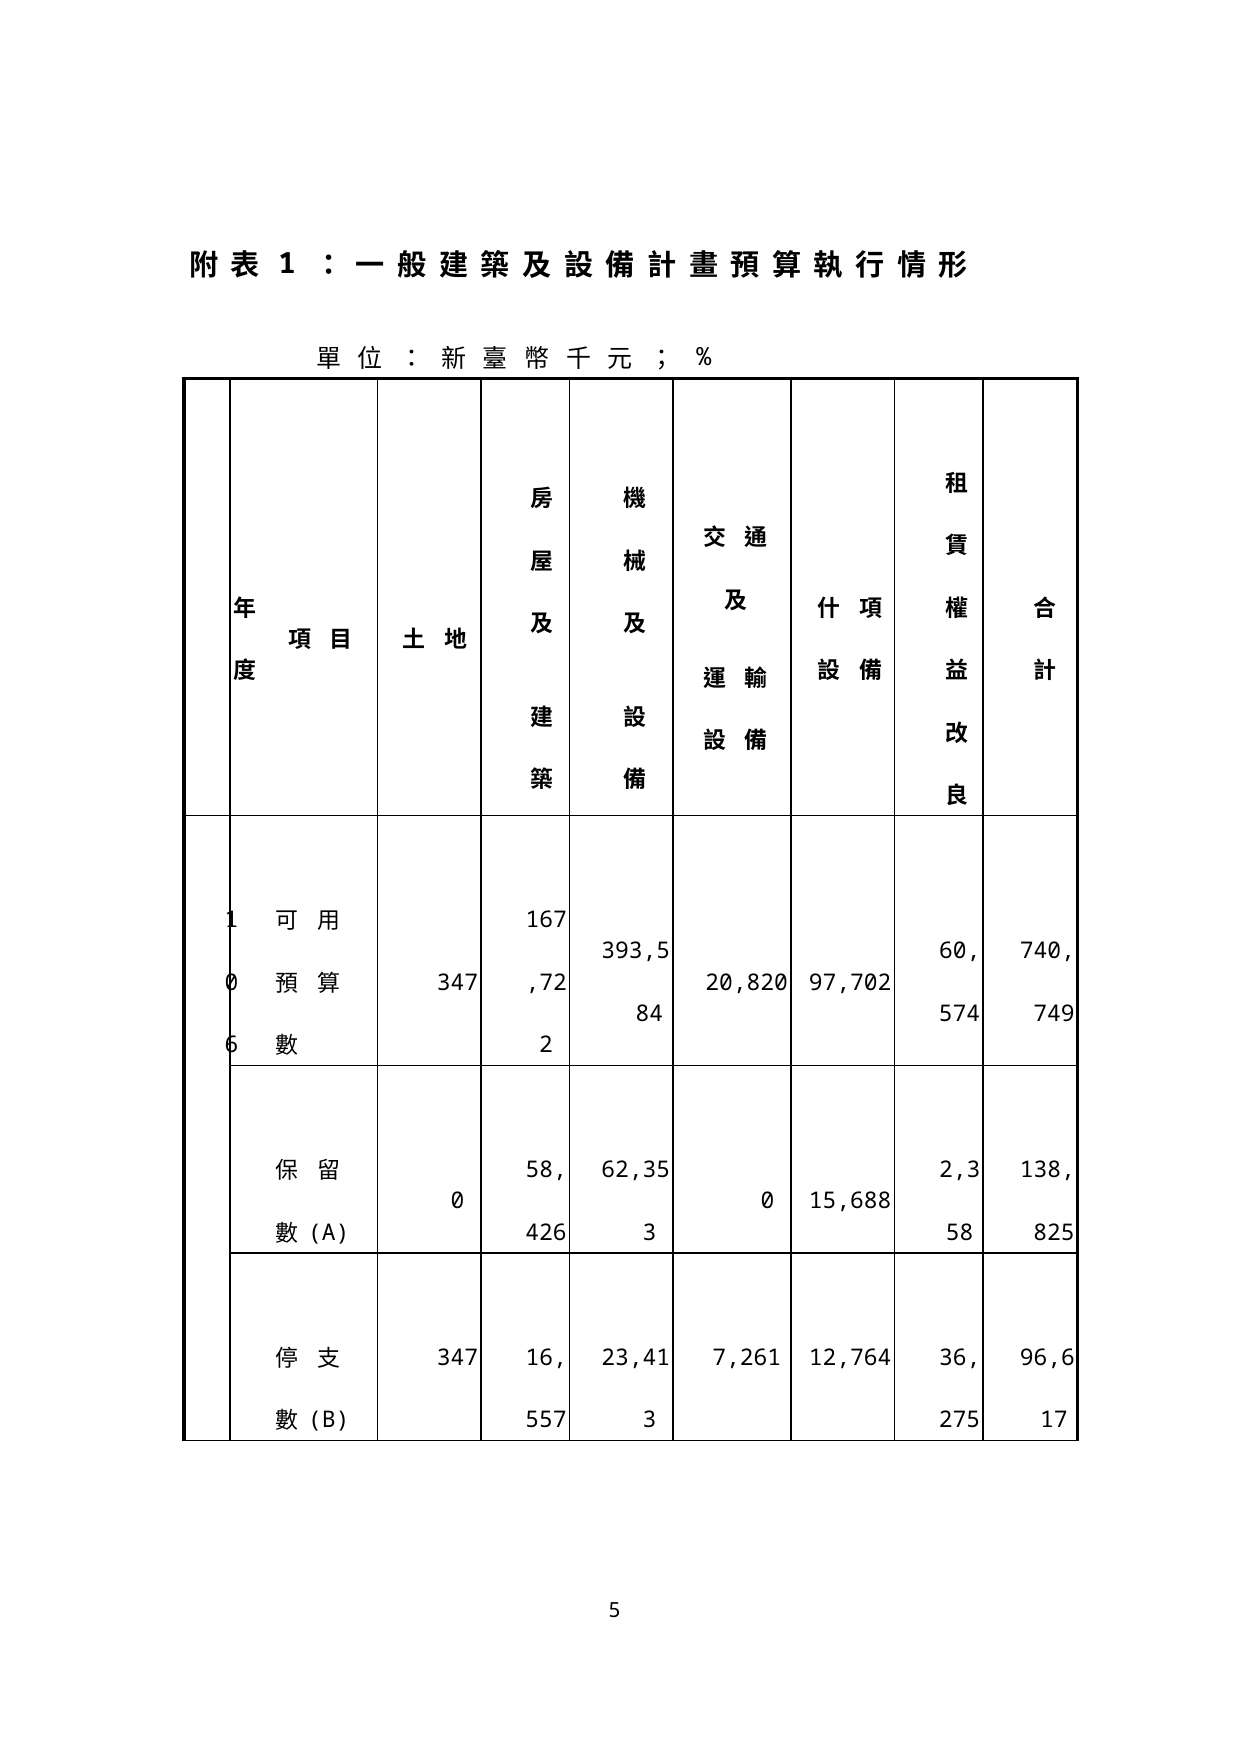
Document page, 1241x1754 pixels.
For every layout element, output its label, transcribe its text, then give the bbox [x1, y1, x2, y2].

table_cell 36,275 [895, 1254, 982, 1439]
table_cell 60,574 [895, 816, 982, 1064]
table_header 房屋及 建築 [482, 380, 569, 814]
table_cell 保留數(A) [231, 1066, 377, 1252]
table_cell 可用預算數 [231, 816, 377, 1064]
table_cell 20,820 [674, 816, 790, 1064]
table_header 機械及 設備 [570, 380, 672, 814]
table_cell 167,722 [482, 816, 569, 1064]
table_header 項目 [231, 380, 377, 814]
table_cell 97,702 [792, 816, 894, 1064]
table_cell 停支數(B) [231, 1254, 377, 1439]
table_cell 0 [378, 1066, 480, 1252]
table_cell 106 [186, 816, 229, 1439]
table_cell 23,413 [570, 1254, 672, 1439]
table_header 土地 [378, 380, 480, 814]
table_cell 62,353 [570, 1066, 672, 1252]
table_cell 393,584 [570, 816, 672, 1064]
table_header 合計 [984, 380, 1076, 814]
table_cell 15,688 [792, 1066, 894, 1252]
table_cell 2,358 [895, 1066, 982, 1252]
table_cell 0 [674, 1066, 790, 1252]
text 附表1：一般建築及設備計畫預算執行情形 單位：新臺幣千元；% [183, 189, 1058, 377]
table_cell 347 [378, 1254, 480, 1439]
table_cell 740,749 [984, 816, 1076, 1064]
table_header 年度 [186, 380, 229, 814]
table_cell 96,617 [984, 1254, 1076, 1439]
table_header 什項設備 [792, 380, 894, 814]
table_cell 7,261 [674, 1254, 790, 1439]
table_cell 58,426 [482, 1066, 569, 1252]
table_cell 12,764 [792, 1254, 894, 1439]
table_header 交通及 運輸設備 [674, 380, 790, 814]
table_header 租賃權益改良 [895, 380, 982, 814]
table_cell 347 [378, 816, 480, 1064]
table_cell 16,557 [482, 1254, 569, 1439]
table_cell 138,825 [984, 1066, 1076, 1252]
